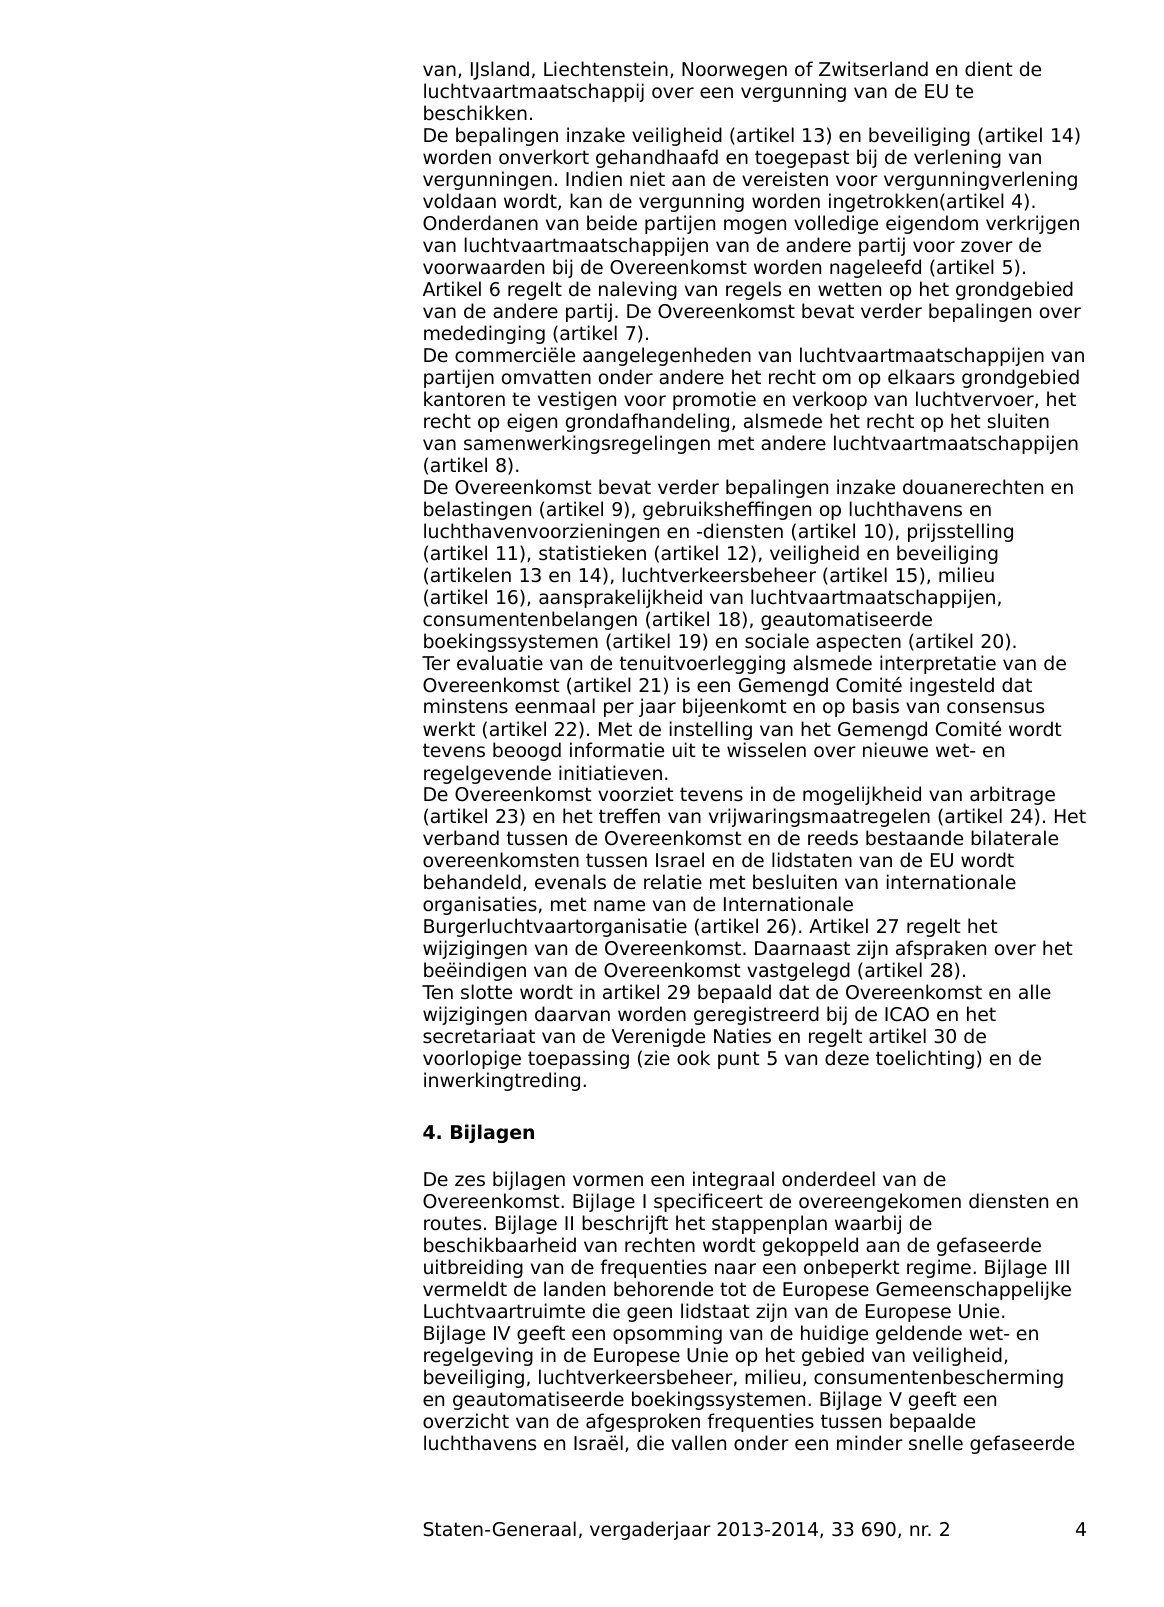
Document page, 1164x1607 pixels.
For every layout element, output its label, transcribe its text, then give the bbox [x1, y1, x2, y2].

text De zes bijlagen vormen een integraal onderdeel van de Overeenkomst. Bijlage I specificeert de overeengekomen diensten en routes. Bijlage II beschrijft het stappenplan waarbij de beschikbaarheid van rechten wordt gekoppeld aan de gefaseerde uitbreiding van de frequenties naar een onbeperkt regime. Bijlage III vermeldt de landen behorende tot de Europese Gemeenschappelijke Luchtvaartruimte die geen lidstaat zijn van de Europese Unie. Bijlage IV geeft een opsomming van de huidige geldende wet- en regelgeving in de Europese Unie op het gebied van veiligheid, beveiliging, luchtverkeersbeheer, milieu, consumentenbescherming en geautomatiseerde boekingssystemen. Bijlage V geeft een overzicht van de afgesproken frequenties tussen bepaalde luchthavens en Israël, die vallen onder een minder snelle gefaseerde [422, 1169, 1087, 1455]
text Onderdanen van beide partijen mogen volledige eigendom verkrijgen van luchtvaartmaatschappijen van de andere partij voor zover de voorwaarden bij de Overeenkomst worden nageleefd (artikel 5). Artikel 6 regelt de naleving van regels en wetten op het grondgebied van de andere partij. De Overeenkomst bevat verder bepalingen over mededinging (artikel 7). [422, 213, 1087, 345]
text De Overeenkomst voorziet tevens in de mogelijkheid van arbitrage (artikel 23) en het treffen van vrijwaringsmaatregelen (artikel 24). Het verband tussen de Overeenkomst en de reeds bestaande bilaterale overeenkomsten tussen Israel en de lidstaten van de EU wordt behandeld, evenals de relatie met besluiten van internationale organisaties, met name van de Internationale Burgerluchtvaartorganisatie (artikel 26). Artikel 27 regelt het wijzigingen van de Overeenkomst. Daarnaast zijn afspraken over het beëindigen van de Overeenkomst vastgelegd (artikel 28). [422, 784, 1087, 982]
text Ter evaluatie van de tenuitvoerlegging alsmede interpretatie van de Overeenkomst (artikel 21) is een Gemengd Comité ingesteld dat minstens eenmaal per jaar bijeenkomt en op basis van consensus werkt (artikel 22). Met de instelling van het Gemengd Comité wordt tevens beoogd informatie uit te wisselen over nieuwe wet- en regelgevende initiatieven. [422, 652, 1087, 784]
text De Overeenkomst bevat verder bepalingen inzake douanerechten en belastingen (artikel 9), gebruiksheffingen op luchthavens en luchthavenvoorzieningen en -diensten (artikel 10), prijsstelling (artikel 11), statistieken (artikel 12), veiligheid en beveiliging (artikelen 13 en 14), luchtverkeersbeheer (artikel 15), milieu (artikel 16), aansprakelijkheid van luchtvaartmaatschappijen, consumentenbelangen (artikel 18), geautomatiseerde boekingssystemen (artikel 19) en sociale aspecten (artikel 20). [422, 477, 1087, 652]
text De bepalingen inzake veiligheid (artikel 13) en beveiliging (artikel 14) worden onverkort gehandhaafd en toegepast bij de verlening van vergunningen. Indien niet aan de vereisten voor vergunningverlening voldaan wordt, kan de vergunning worden ingetrokken(artikel 4). [422, 125, 1087, 213]
text De commerciële aangelegenheden van luchtvaartmaatschappijen van partijen omvatten onder andere het recht om op elkaars grondgebied kantoren te vestigen voor promotie en verkoop van luchtvervoer, het recht op eigen grondafhandeling, alsmede het recht op het sluiten van samenwerkingsregelingen met andere luchtvaartmaatschappijen (artikel 8). [422, 345, 1087, 477]
subtitle 4. Bijlagen [422, 1122, 1087, 1144]
text van, IJsland, Liechtenstein, Noorwegen of Zwitserland en dient de luchtvaartmaatschappij over een vergunning van de EU te beschikken. [422, 59, 1087, 125]
text Ten slotte wordt in artikel 29 bepaald dat de Overeenkomst en alle wijzigingen daarvan worden geregistreerd bij de ICAO en het secretariaat van de Verenigde Naties en regelt artikel 30 de voorlopige toepassing (zie ook punt 5 van deze toelichting) en de inwerkingtreding. [422, 982, 1087, 1092]
